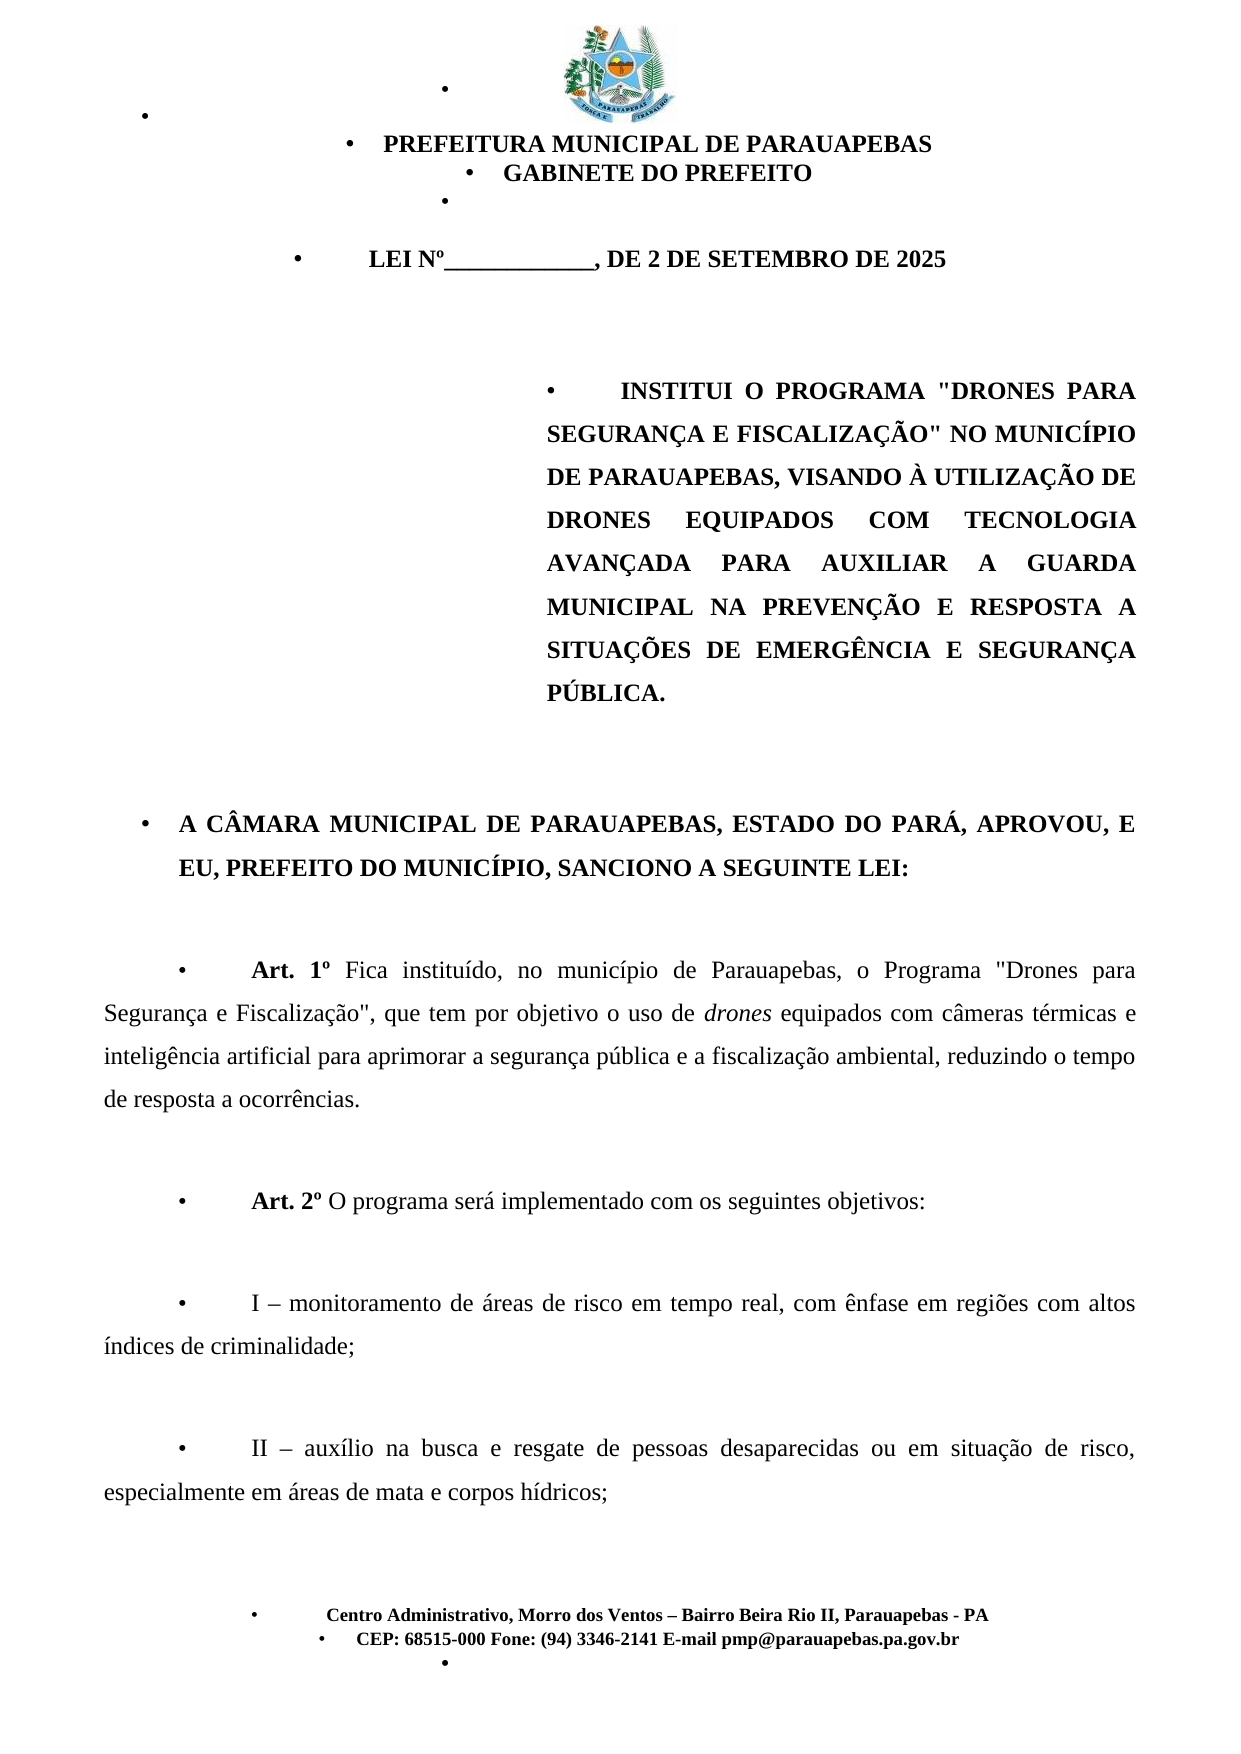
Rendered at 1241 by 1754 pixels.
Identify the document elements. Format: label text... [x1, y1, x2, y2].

list INSTITUI O PROGRAMA "DRONES PARA SEGURANÇA E FISCALIZAÇÃO" NO MUNICÍPIO DE PARAUAPEBAS, VISANDO À UTILIZAÇÃO DE DRONES EQUIPADOS COM TECNOLOGIA AVANÇADA PARA AUXILIAR A GUARDA MUNICIPAL NA PREVENÇÃO E RESPOSTA A SITUAÇÕES DE EMERGÊNCIA E SEGURANÇA PÚBLICA. [547, 376, 1137, 707]
list I – monitoramento de áreas de risco em tempo real, com ênfase em regiões com altos índices de criminalidade; [103, 1288, 1137, 1360]
list A CÂMARA MUNICIPAL DE PARAUAPEBAS, ESTADO DO PARÁ, APROVOU, E EU, PREFEITO DO MUNICÍPIO, SANCIONO A SEGUINTE LEI: [141, 809, 1137, 881]
list II – auxílio na busca e resgate de pessoas desaparecidas ou em situação de risco, especialmente em áreas de mata e corpos hídricos; [103, 1433, 1137, 1505]
list LEI Nº____________, DE 2 DE SETEMBRO DE 2025 [103, 244, 1137, 273]
list Art. 1º Fica instituído, no município de Parauapebas, o Programa "Drones para Segurança e Fiscalização", que tem por objetivo o uso de drones equipados com câmeras térmicas e inteligência artificial para aprimorar a segurança pública e a fiscalização ambiental, reduzindo o tempo de resposta a ocorrências. [103, 955, 1137, 1113]
list Art. 2º O programa será implementado com os seguintes objetivos: [103, 1186, 1137, 1215]
picture [563, 25, 677, 124]
